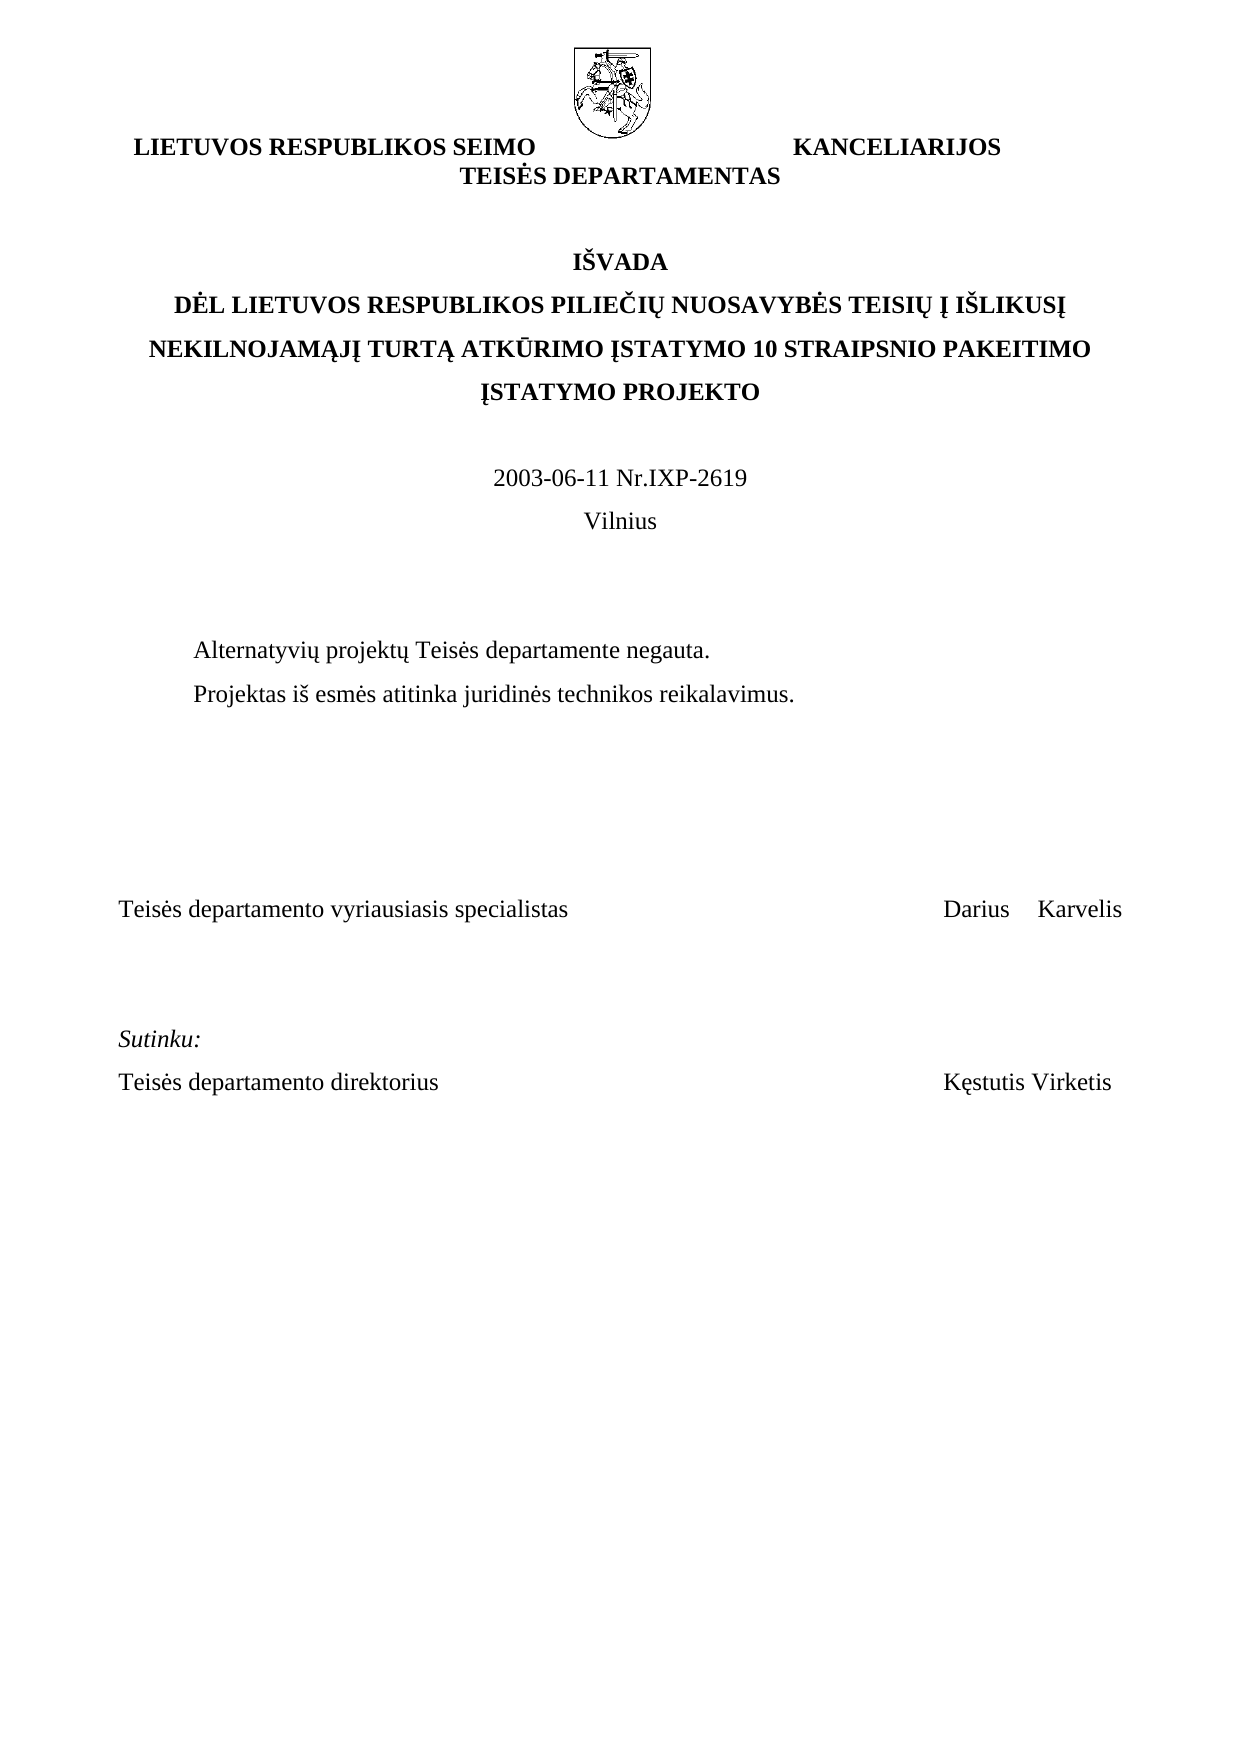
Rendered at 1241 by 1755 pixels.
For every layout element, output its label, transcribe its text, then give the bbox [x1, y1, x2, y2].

text Teisės departamento direktorius Kęstutis Virketis [118, 1067, 1122, 1096]
text Alternatyvių projektų Teisės departamente negauta. [118, 636, 1122, 664]
text TEISĖS DEPARTAMENTAS [118, 161, 1122, 190]
text Teisės departamento vyriausiasis specialistas Darius Karvelis [118, 894, 1122, 966]
text Projektas iš esmės atitinka juridinės technikos reikalavimus. [118, 679, 1122, 707]
text DĖL LIETUVOS RESPUBLIKOS PILIEČIŲ NUOSAVYBĖS TEISIŲ Į IŠLIKUSĮ NEKILNOJAMĄJĮ TURTĄ ATKŪRIMO ĮSTATYMO 10 STRAIPSNIO PAKEITIMO ĮSTATYMO PROJEKTO [118, 291, 1122, 406]
text IŠVADA [118, 247, 1122, 276]
text Sutinku: [118, 1024, 1122, 1052]
text Vilnius [118, 506, 1122, 535]
text LIETUVOS RESPUBLIKOS SEIMO KANCELIARIJOS [118, 132, 1122, 161]
text 2003-06-11 Nr.IXP-2619 [118, 463, 1122, 492]
